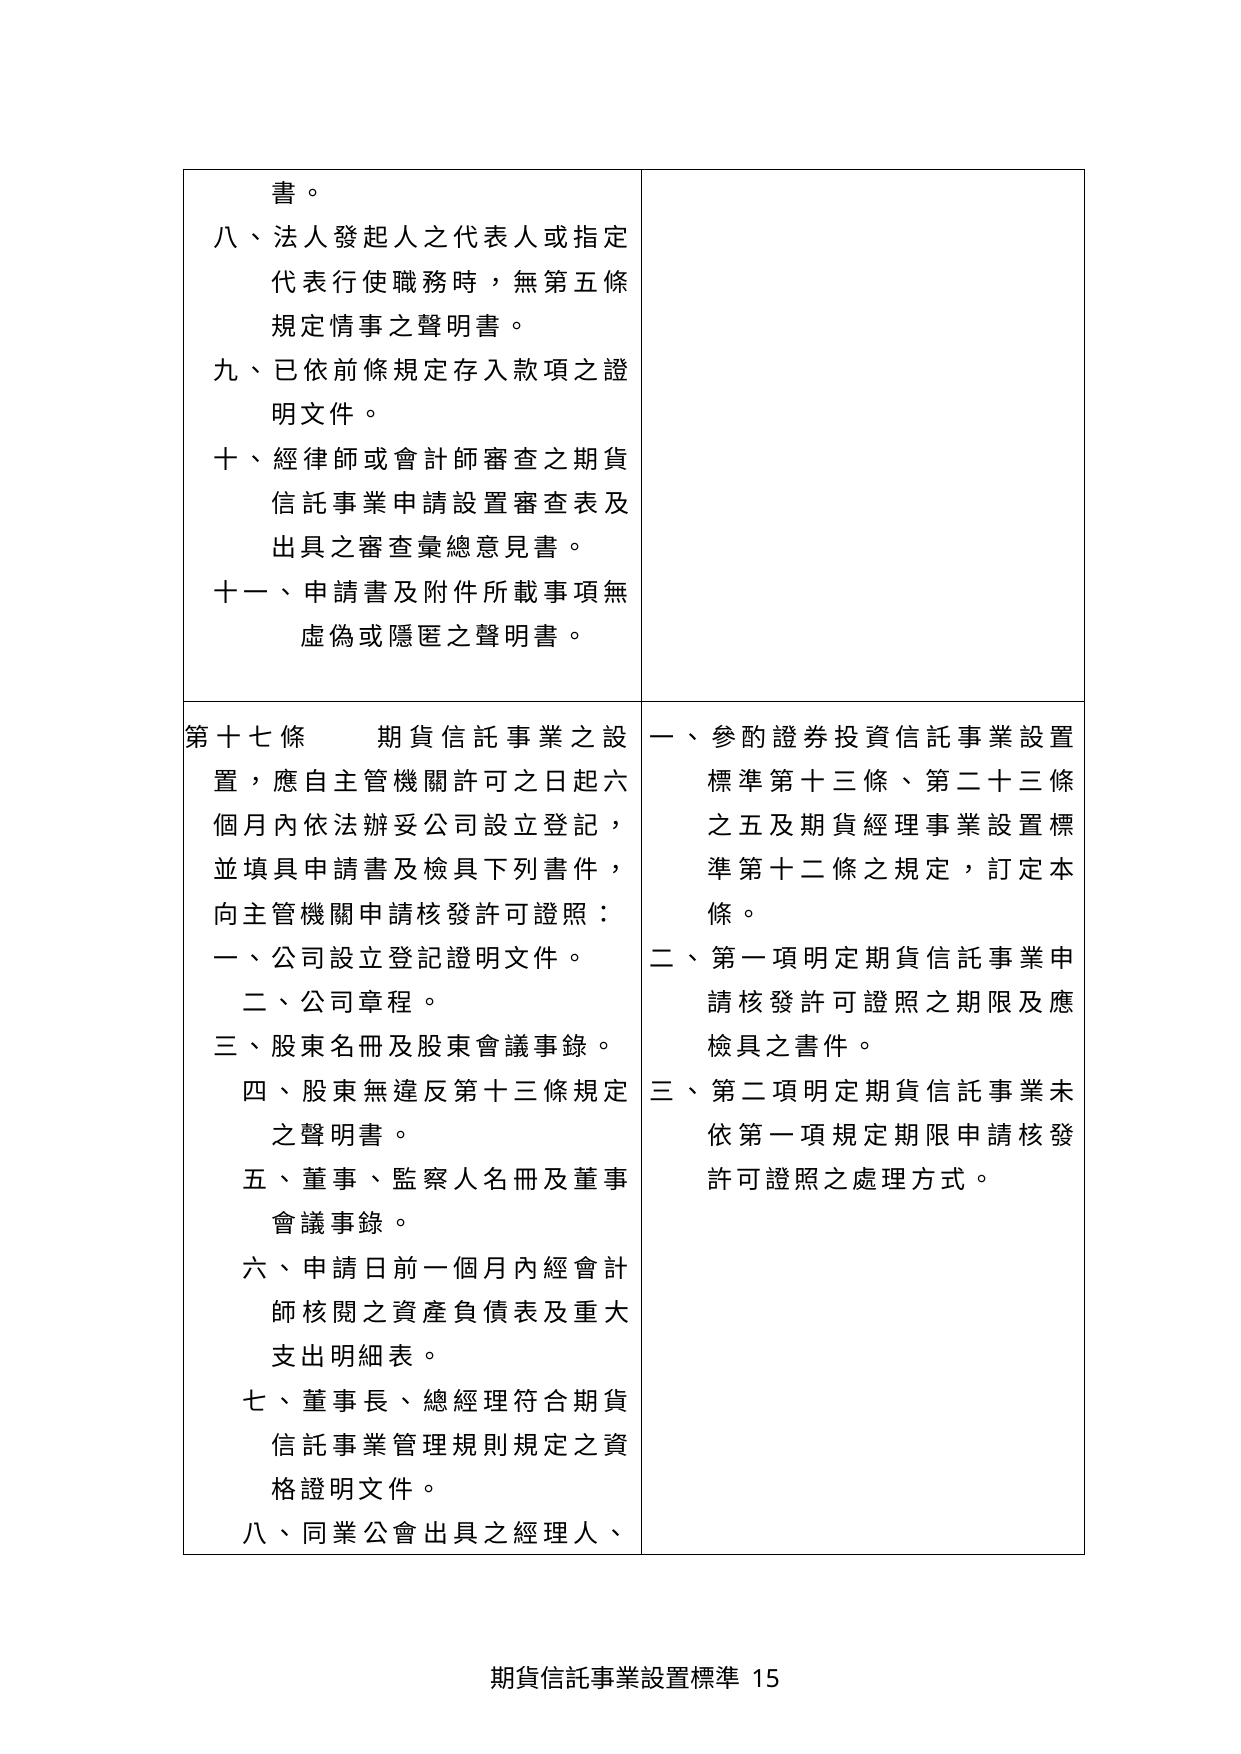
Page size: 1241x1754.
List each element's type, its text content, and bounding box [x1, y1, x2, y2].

table_cell 書。 八、法人發起人之代表人或指定代表行使職務時，無第五條規定情事之聲明書。 九、已依前條規定存入款項之證明文件。 十、經律師或會計師審查之期貨信託事業申請設置審查表及出具之審查彙總意見書。 十一、申請書及附件所載事項無虛偽或隱匿之聲明書。 [184, 170, 641, 701]
table_cell [642, 170, 1084, 701]
table_cell 一、參酌證券投資信託事業設置標準第十三條、第二十三條之五及期貨經理事業設置標準第十二條之規定，訂定本條。 二、第一項明定期貨信託事業申請核發許可證照之期限及應檢具之書件。 三、第二項明定期貨信託事業未依第一項規定期限申請核發許可證照之處理方式。 [642, 702, 1084, 1554]
table_cell 第十七條 期貨信託事業之設置，應自主管機關許可之日起六個月內依法辦妥公司設立登記，並填具申請書及檢具下列書件，向主管機關申請核發許可證照： 一、公司設立登記證明文件。 二、公司章程。 三、股東名冊及股東會議事錄。 四、股東無違反第十三條規定之聲明書。 五、董事、監察人名冊及董事會議事錄。 六、申請日前一個月內經會計師核閱之資產負債表及重大支出明細表。 七、董事長、總經理符合期貨信託事業管理規則規定之資格證明文件。 八、同業公會出具之經理人、 [184, 702, 641, 1554]
